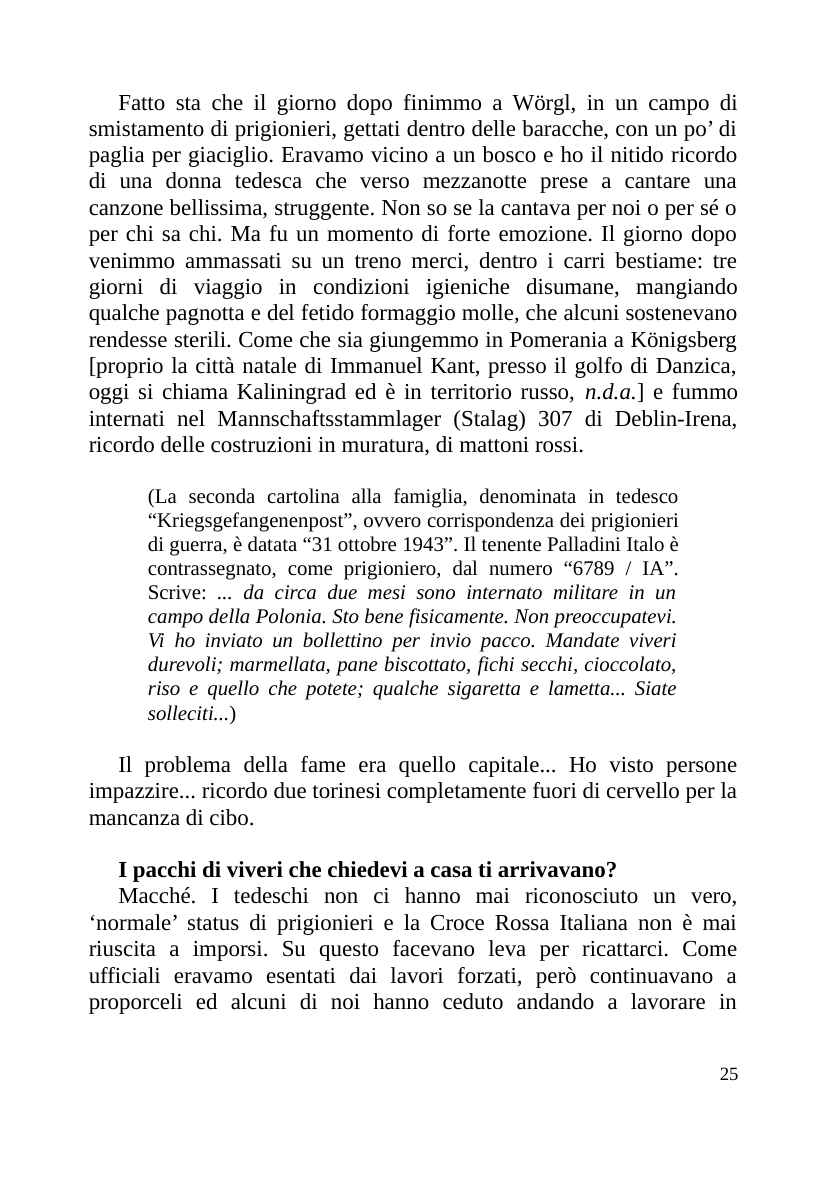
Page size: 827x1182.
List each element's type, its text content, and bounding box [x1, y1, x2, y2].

text I pacchi di viveri che chiedevi a casa ti arrivavano? [88, 856, 738, 883]
text Il problema della fame era quello capitale... Ho visto persone impazzire... ricordo due torinesi completamente fuori di cervello per la mancanza di cibo. [88, 751, 738, 830]
text Macché. I tedeschi non ci hanno mai riconosciuto un vero, ‘normale’ status di prigionieri e la Croce Rossa Italiana non è mai riuscita a imporsi. Su questo facevano leva per ricattarci. Come ufficiali eravamo esentati dai lavori forzati, però continuavano a proporceli ed alcuni di noi hanno ceduto andando a lavorare in [88, 883, 738, 1014]
text Fatto sta che il giorno dopo finimmo a Wörgl, in un campo di smistamento di prigionieri, gettati dentro delle baracche, con un po’ di paglia per giaciglio. Eravamo vicino a un bosco e ho il nitido ricordo di una donna tedesca che verso mezzanotte prese a cantare una canzone bellissima, struggente. Non so se la cantava per noi o per sé o per chi sa chi. Ma fu un momento di forte emozione. Il giorno dopo venimmo ammassati su un treno merci, dentro i carri bestiame: tre giorni di viaggio in condizioni igieniche disumane, mangiando qualche pagnotta e del fetido formaggio molle, che alcuni sostenevano rendesse sterili. Come che sia giungemmo in Pomerania a Königsberg [proprio la città natale di Immanuel Kant, presso il golfo di Danzica, oggi si chiama Kaliningrad ed è in territorio russo, n.d.a.] e fummo internati nel Mannschaftsstammlager (Stalag) 307 di Deblin-Irena, ricordo delle costruzioni in muratura, di mattoni rossi. [88, 88, 738, 457]
text (La seconda cartolina alla famiglia, denominata in tedesco “Kriegsgefangenenpost”, ovvero corrispondenza dei prigionieri di guerra, è datata “31 ottobre 1943”. Il tenente Palladini Italo è contrassegnato, come prigioniero, dal numero “6789 / IA”. Scrive: ... da circa due mesi sono internato militare in un campo della Polonia. Sto bene fisicamente. Non preoccupatevi. Vi ho inviato un bollettino per invio pacco. Mandate viveri durevoli; marmellata, pane biscottato, fichi secchi, cioccolato, riso e quello che potete; qualche sigaretta e lametta... Siate solleciti...) [148, 484, 679, 724]
